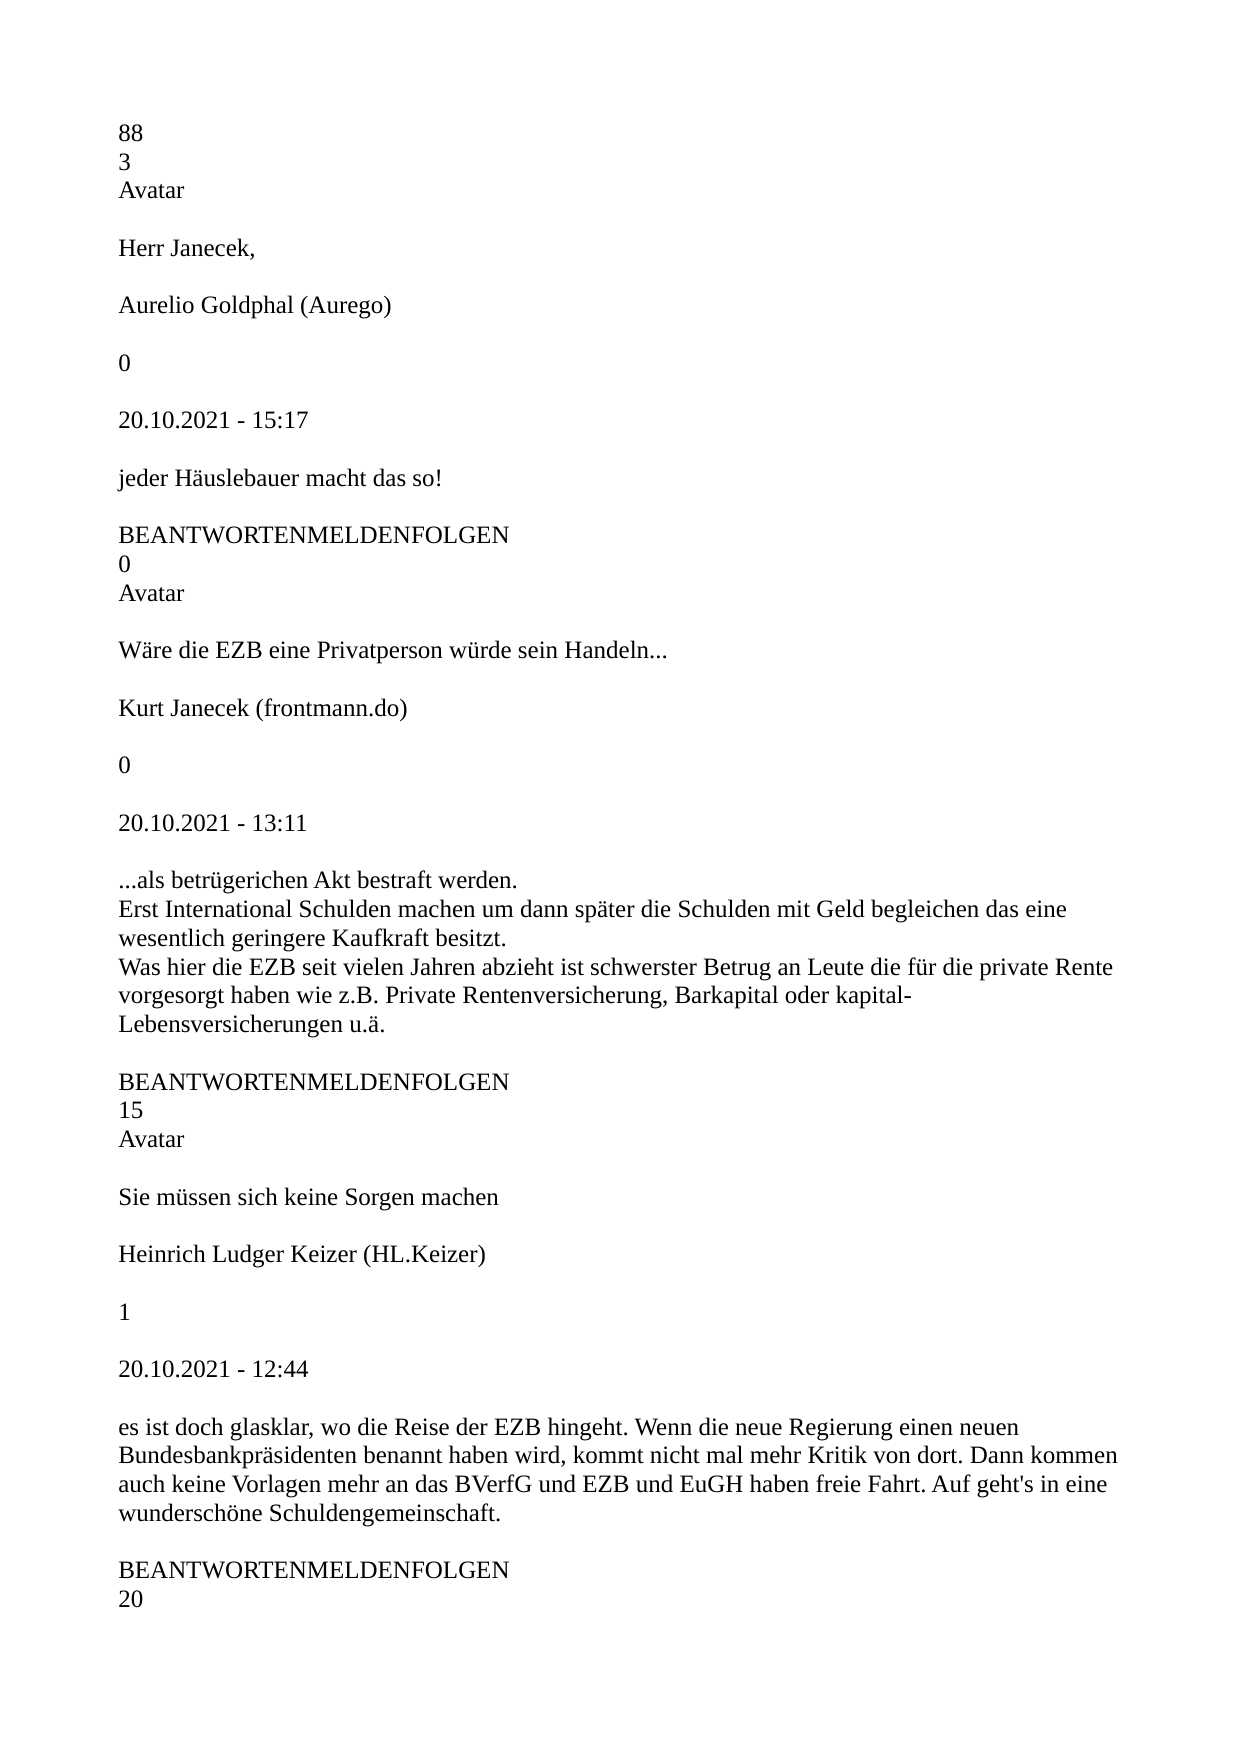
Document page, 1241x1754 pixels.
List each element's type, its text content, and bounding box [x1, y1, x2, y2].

text Avatar [118, 1124, 1122, 1153]
text Avatar [118, 578, 1122, 607]
text Was hier die EZB seit vielen Jahren abzieht ist schwerster Betrug an Leute die für die private Rente vorgesorgt haben wie z.B. Private Rentenversicherung, Barkapital oder kapital-Lebensversicherungen u.ä. [118, 952, 1122, 1038]
text es ist doch glasklar, wo die Reise der EZB hingeht. Wenn die neue Regierung einen neuen Bundesbankpräsidenten benannt haben wird, kommt nicht mal mehr Kritik von dort. Dann kommen auch keine Vorlagen mehr an das BVerfG und EZB und EuGH haben freie Fahrt. Auf geht's in eine wunderschöne Schuldengemeinschaft. [118, 1412, 1122, 1527]
text Kurt Janecek (frontmann.do) [118, 693, 1122, 722]
text 0 [118, 751, 1122, 779]
text 15 [118, 1096, 1122, 1124]
text jeder Häuslebauer macht das so! [118, 463, 1122, 492]
text 3 [118, 147, 1122, 176]
text 20.10.2021 - 15:17 [118, 406, 1122, 434]
text 20.10.2021 - 13:11 [118, 808, 1122, 837]
text 1 [118, 1297, 1122, 1326]
text Sie müssen sich keine Sorgen machen [118, 1182, 1122, 1211]
text Heinrich Ludger Keizer (HL.Keizer) [118, 1239, 1122, 1268]
text Erst International Schulden machen um dann später die Schulden mit Geld begleichen das eine wesentlich geringere Kaufkraft besitzt. [118, 894, 1122, 952]
text Wäre die EZB eine Privatperson würde sein Handeln... [118, 636, 1122, 664]
text Aurelio Goldphal (Aurego) [118, 291, 1122, 319]
text BEANTWORTENMELDENFOLGEN [118, 1556, 1122, 1584]
text BEANTWORTENMELDENFOLGEN [118, 521, 1122, 549]
text 20 [118, 1584, 1122, 1613]
text BEANTWORTENMELDENFOLGEN [118, 1067, 1122, 1096]
text Avatar [118, 176, 1122, 204]
text 20.10.2021 - 12:44 [118, 1354, 1122, 1383]
text 0 [118, 348, 1122, 377]
text ...als betrügerichen Akt bestraft werden. [118, 866, 1122, 894]
text 88 [118, 118, 1122, 147]
text Herr Janecek, [118, 233, 1122, 262]
text 0 [118, 549, 1122, 578]
